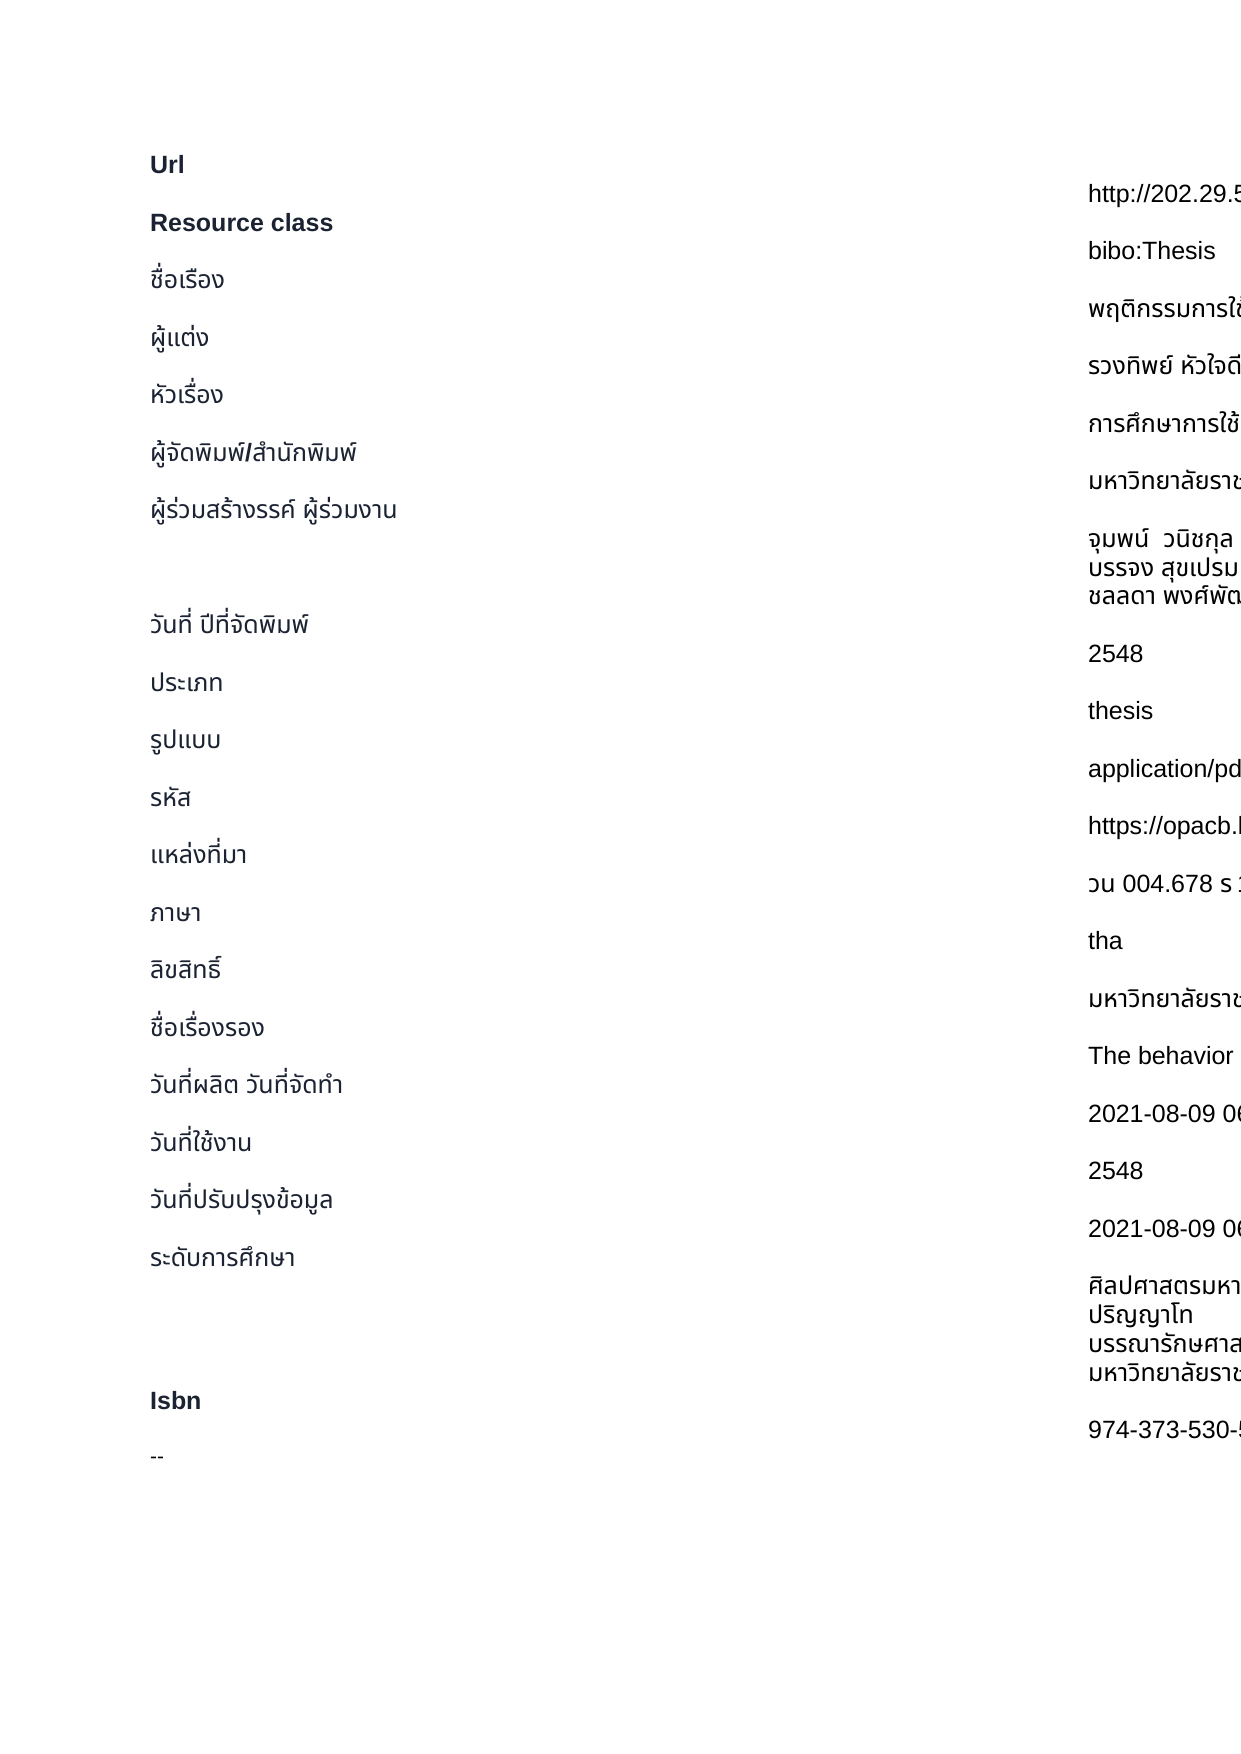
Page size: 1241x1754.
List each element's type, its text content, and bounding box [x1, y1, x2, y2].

text บรรณารักษศาสตร์และสารสนเทศศาสตร์ [1088, 1329, 1240, 1357]
text ผู้ร่วมสร้างรรค์ ผู้ร่วมงาน [150, 495, 1090, 524]
text The behavior of information usage, problems and needs of information of the officers of Metropolitan Electric Authority [1088, 1041, 1240, 1070]
text ระดับการศึกษา [150, 1242, 1090, 1271]
text ภาษา [150, 897, 1090, 926]
text ลิขสิทธิ์ [150, 955, 1090, 984]
text Resource class [150, 207, 1090, 236]
text ชื่อเรือง [150, 265, 1090, 294]
text หัวเรื่อง [150, 380, 1090, 409]
text รวงทิพย์ หัวใจดี [1088, 351, 1240, 380]
text วันที่ปรับปรุงข้อมูล [150, 1185, 1090, 1214]
text ประเภท [150, 667, 1090, 696]
text Url [150, 150, 1090, 179]
text 974-373-530-5 [1088, 1415, 1240, 1444]
text วันที่ใช้งาน [150, 1127, 1090, 1156]
text มหาวิทยาลัยราชภัฏบ้านสมเด็จเจ้าพระยา [1088, 1357, 1240, 1386]
text 2548 [1088, 639, 1240, 667]
text ชื่อเรื่องรอง [150, 1012, 1090, 1041]
text รหัส [150, 782, 1090, 811]
text พฤติกรรมการใช้ระบบสารสนเทศ ปัญหาและความต้องการสารสนเทศ บนเครือข่ายอินทราเน็ตของพนักงานการไฟฟ้านครหลวง [1088, 294, 1240, 322]
text Isbn [150, 1386, 1090, 1415]
text https://opacb.bsru.ac.th/cgi-bin/koha/opac-detail.pl?biblionumber=49548 ลิงค์ข้อมูลในระบบ Matrix [1088, 811, 1240, 840]
text วันที่ ปีที่จัดพิมพ์ [150, 610, 1090, 639]
text วันที่ผลิต วันที่จัดทำ [150, 1070, 1090, 1099]
text ศิลปศาสตรมหาบัณฑิต [1088, 1271, 1240, 1300]
text thesis [1088, 696, 1240, 725]
text application/pdf [1088, 754, 1240, 782]
text 2021-08-09 06:57:07 [1088, 1214, 1240, 1242]
text มหาวิทยาลัยราชภัฏบ้านสมเด็จเจ้าพระยา [1088, 984, 1240, 1012]
text -- [150, 1444, 1090, 1468]
text แหล่งที่มา [150, 840, 1090, 869]
text 2021-08-09 06:57:07 [1088, 1099, 1240, 1127]
text บรรจง สุขเปรม [1088, 552, 1240, 581]
text http://202.29.54.157/s/library/item/965 [1088, 179, 1240, 207]
text ปริญญาโท [1088, 1300, 1240, 1329]
text ผู้จัดพิมพ์/สำนักพิมพ์ [150, 437, 1090, 466]
text tha [1088, 926, 1240, 955]
text ผู้แต่ง [150, 322, 1090, 351]
text การศึกษาการใช้-- อินเตอร์เน็ต [1088, 409, 1240, 437]
text รูปแบบ [150, 725, 1090, 754]
text ชลลดา พงศ์พัฒนโยธิน [1088, 581, 1240, 610]
text bibo:Thesis [1088, 236, 1240, 265]
text วน 004.678 ร154พ 2548 [1088, 869, 1240, 897]
text 2548 [1088, 1156, 1240, 1185]
text จุมพน์ วนิชกุล [1088, 524, 1240, 552]
text มหาวิทยาลัยราชภัฏบ้านสมเด็จเจ้าพระยา. สำนักวิทยบริการและเทคโนโลยีสารสนเทศ [1088, 466, 1240, 495]
